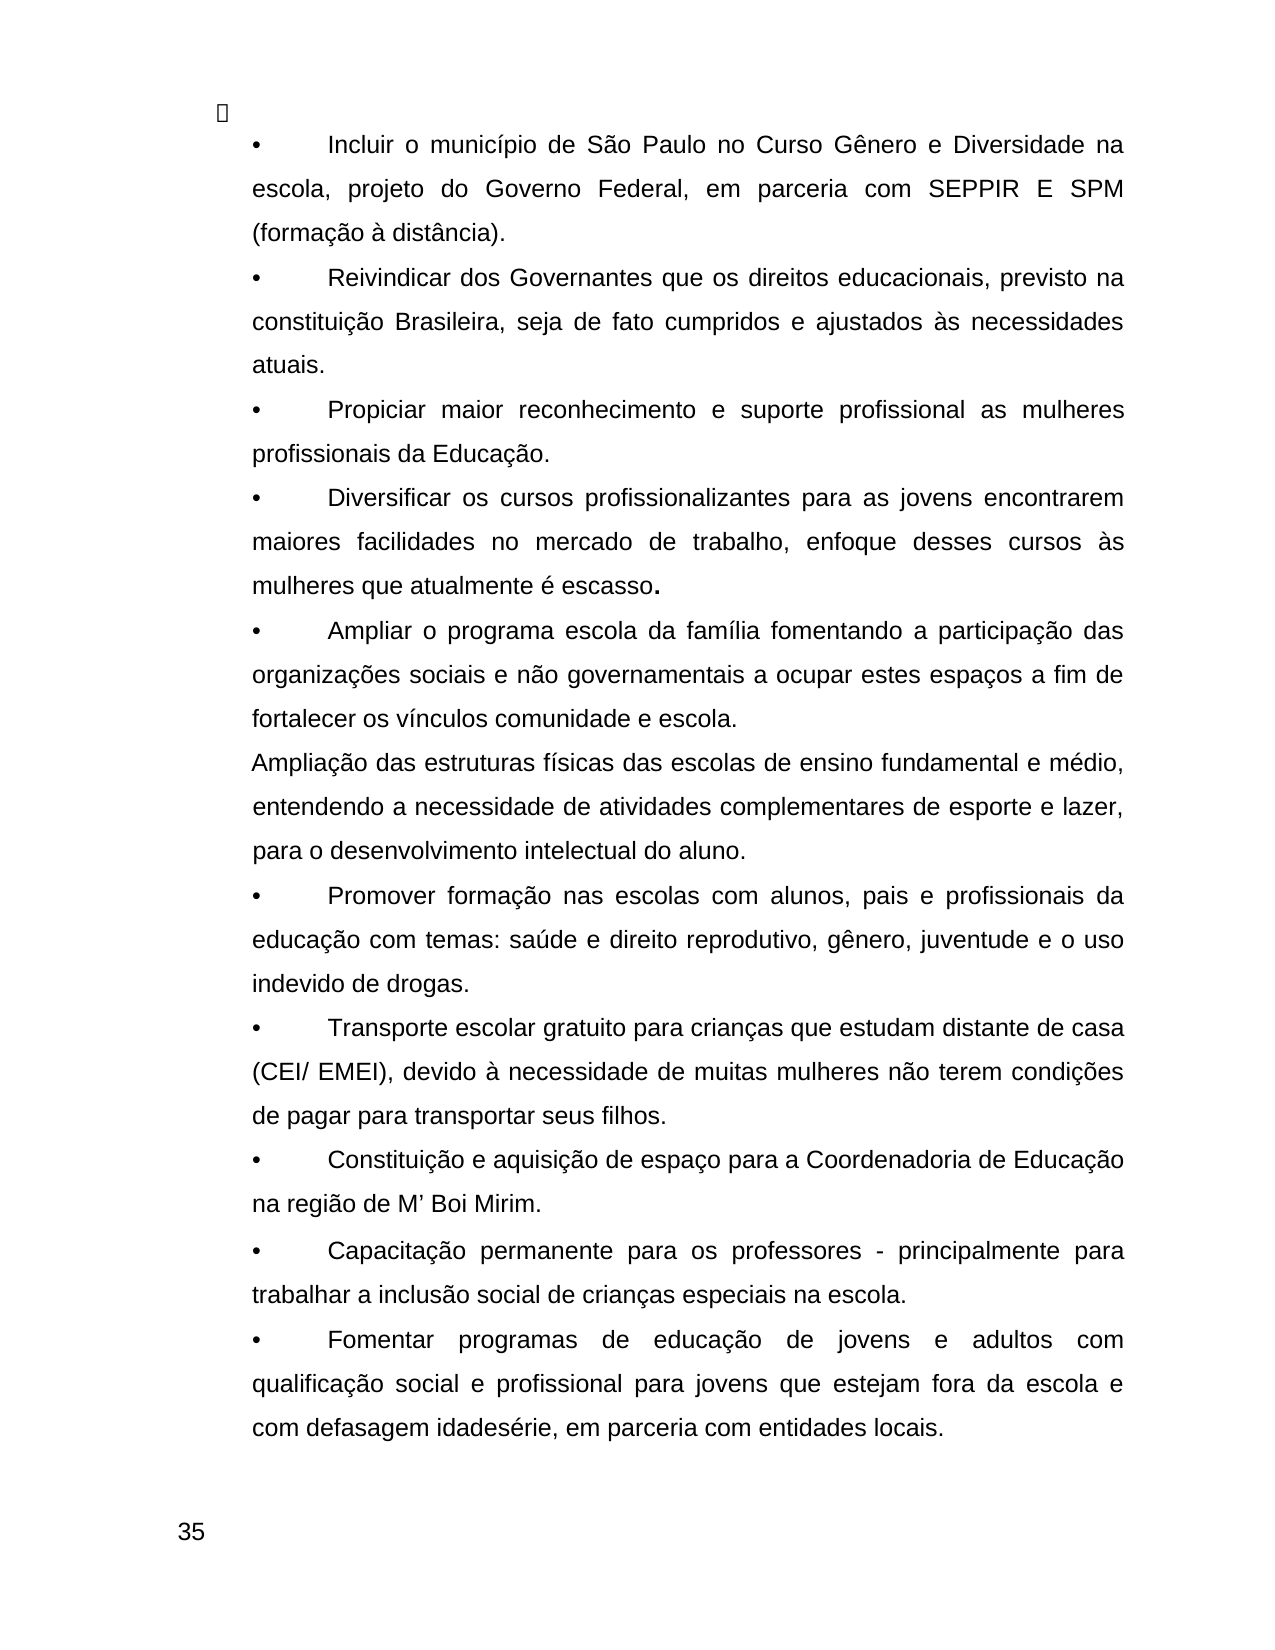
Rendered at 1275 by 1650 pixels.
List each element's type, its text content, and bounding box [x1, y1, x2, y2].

list Capacitação permanente para os professores - principalmente para trabalhar a inclusão social de crianças especiais na escola. [252, 1236, 1126, 1309]
list Constituição e aquisição de espaço para a Coordenadoria de Educação na região de M’ Boi Mirim. [252, 1145, 1126, 1218]
list Fomentar programas de educação de jovens e adultos com qualificação social e profissional para jovens que estejam fora da escola e com defasagem idadesérie, em parceria com entidades locais. [252, 1325, 1126, 1441]
list Diversificar os cursos profissionalizantes para as jovens encontrarem maiores facilidades no mercado de trabalho, enfoque desses cursos às mulheres que atualmente é escasso. [252, 483, 1126, 600]
text Ampliação das estruturas físicas das escolas de ensino fundamental e médio, entendendo a necessidade de atividades complementares de esporte e lazer, para o desenvolvimento intelectual do aluno. [251, 748, 1126, 865]
list Propiciar maior reconhecimento e suporte profissional as mulheres profissionais da Educação. [252, 395, 1126, 468]
list Ampliar o programa escola da família fomentando a participação das organizações sociais e não governamentais a ocupar estes espaços a fim de fortalecer os vínculos comunidade e escola. [252, 616, 1126, 732]
list Reivindicar dos Governantes que os direitos educacionais, previsto na constituição Brasileira, seja de fato cumpridos e ajustados às necessidades atuais. [252, 263, 1126, 379]
list Incluir o município de São Paulo no Curso Gênero e Diversidade na escola, projeto do Governo Federal, em parceria com SEPPIR E SPM (formação à distância). [252, 130, 1126, 247]
list Transporte escolar gratuito para crianças que estudam distante de casa (CEI/ EMEI), devido à necessidade de muitas mulheres não terem condições de pagar para transportar seus filhos. [252, 1013, 1126, 1130]
list Promover formação nas escolas com alunos, pais e profissionais da educação com temas: saúde e direito reprodutivo, gênero, juventude e o uso indevido de drogas. [252, 881, 1126, 997]
